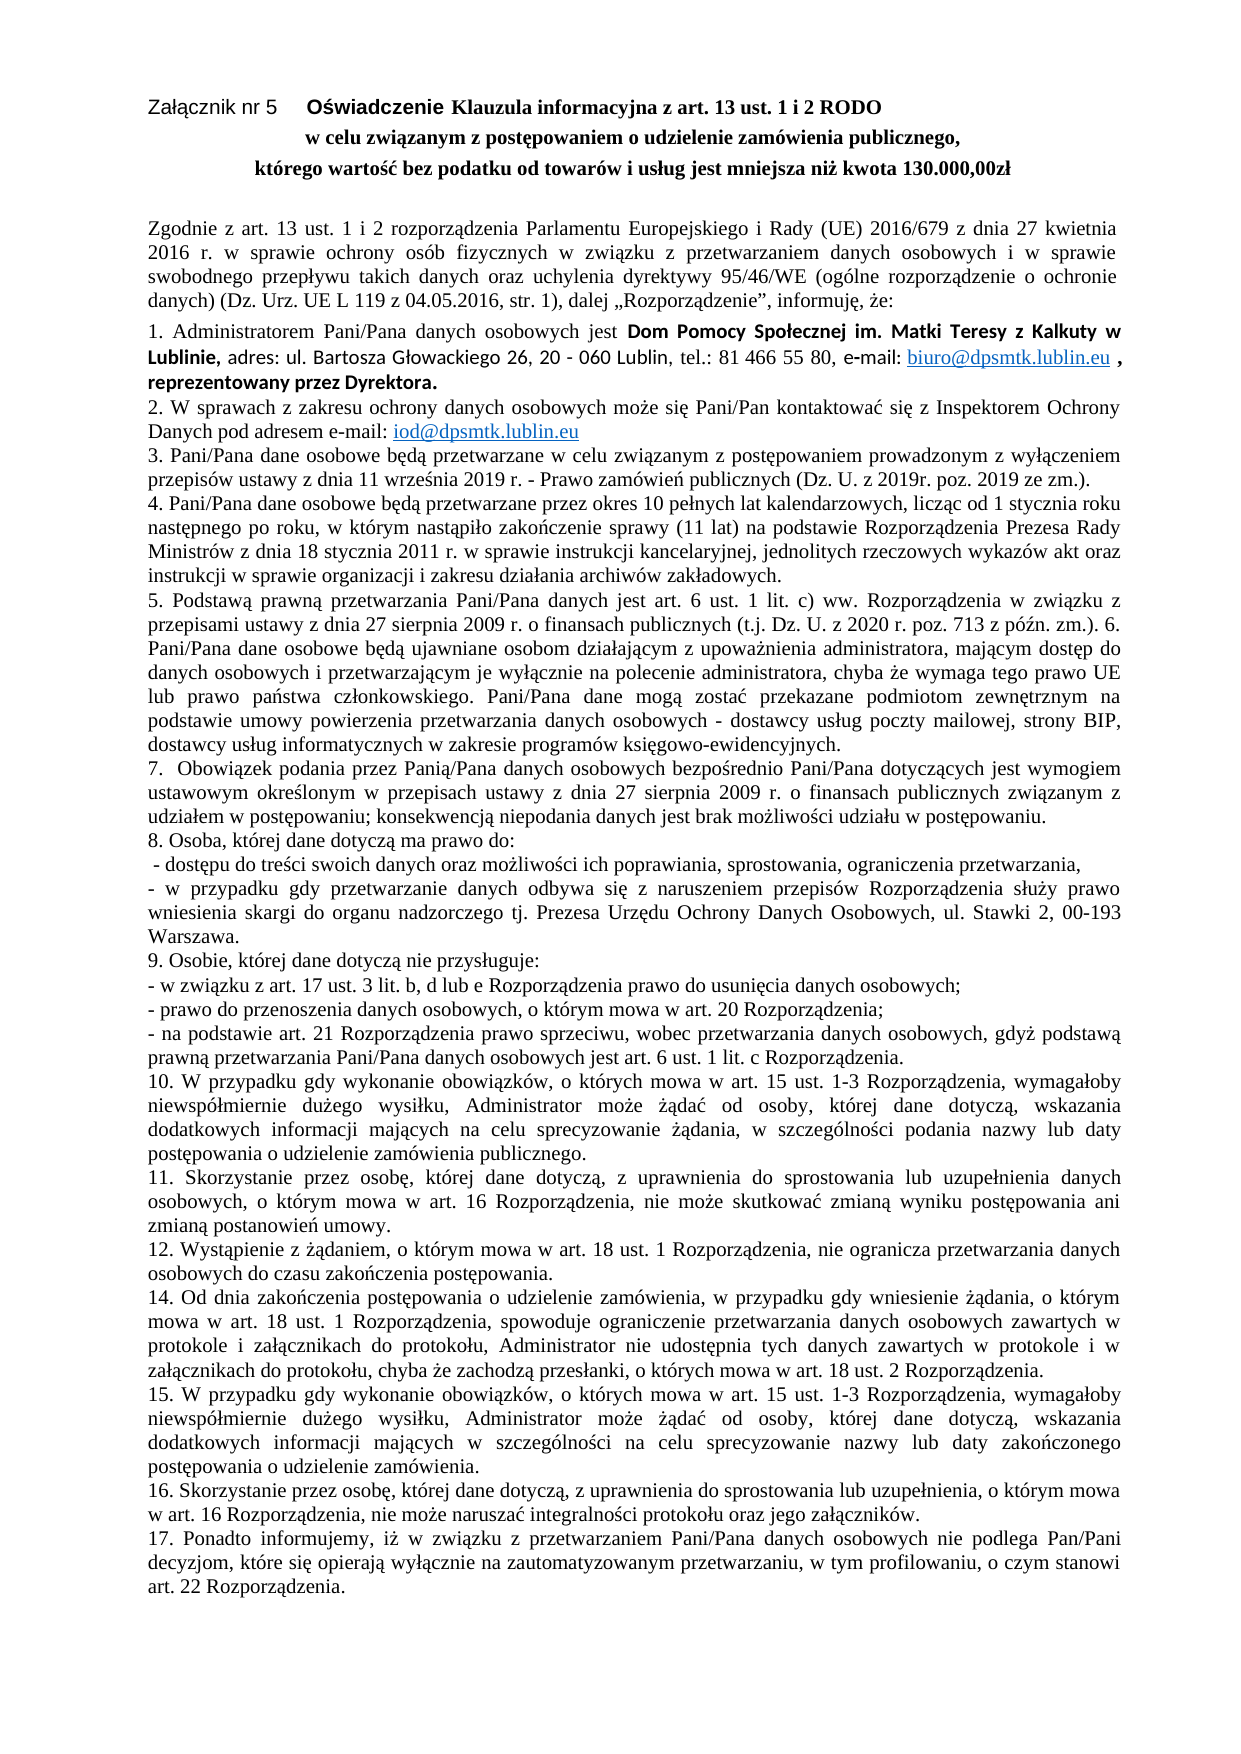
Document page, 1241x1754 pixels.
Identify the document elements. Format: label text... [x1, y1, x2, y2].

text 7. Obowiązek podania przez Panią/Pana danych osobowych bezpośrednio Pani/Pana dotyczących jest wymogiem ustawowym określonym w przepisach ustawy z dnia 27 sierpnia 2009 r. o finansach publicznych związanym z udziałem w postępowaniu; konsekwencją niepodania danych jest brak możliwości udziału w postępowaniu. [148, 756, 1122, 828]
text 3. Pani/Pana dane osobowe będą przetwarzane w celu związanym z postępowaniem prowadzonym z wyłączeniem przepisów ustawy z dnia 11 września 2019 r. - Prawo zamówień publicznych (Dz. U. z 2019r. poz. 2019 ze zm.). [148, 443, 1122, 491]
text 5. Podstawą prawną przetwarzania Pani/Pana danych jest art. 6 ust. 1 lit. c) ww. Rozporządzenia w związku z przepisami ustawy z dnia 27 sierpnia 2009 r. o finansach publicznych (t.j. Dz. U. z 2020 r. poz. 713 z późn. zm.). 6. Pani/Pana dane osobowe będą ujawniane osobom działającym z upoważnienia administratora, mającym dostęp do danych osobowych i przetwarzającym je wyłącznie na polecenie administratora, chyba że wymaga tego prawo UE lub prawo państwa członkowskiego. Pani/Pana dane mogą zostać przekazane podmiotom zewnętrznym na podstawie umowy powierzenia przetwarzania danych osobowych - dostawcy usług poczty mailowej, strony BIP, dostawcy usług informatycznych w zakresie programów księgowo-ewidencyjnych. [148, 587, 1122, 756]
text - prawo do przenoszenia danych osobowych, o którym mowa w art. 20 Rozporządzenia; [148, 997, 1122, 1021]
text w celu związanym z postępowaniem o udzielenie zamówienia publicznego, [148, 125, 1118, 149]
text 15. W przypadku gdy wykonanie obowiązków, o których mowa w art. 15 ust. 1-3 Rozporządzenia, wymagałoby niewspółmiernie dużego wysiłku, Administrator może żądać od osoby, której dane dotyczą, wskazania dodatkowych informacji mających w szczególności na celu sprecyzowanie nazwy lub daty zakończonego postępowania o udzielenie zamówienia. [148, 1382, 1122, 1478]
text Zgodnie z art. 13 ust. 1 i 2 rozporządzenia Parlamentu Europejskiego i Rady (UE) 2016/679 z dnia 27 kwietnia 2016 r. w sprawie ochrony osób fizycznych w związku z przetwarzaniem danych osobowych i w sprawie swobodnego przepływu takich danych oraz uchylenia dyrektywy 95/46/WE (ogólne rozporządzenie o ochronie danych) (Dz. Urz. UE L 119 z 04.05.2016, str. 1), dalej „Rozporządzenie”, informuję, że: [148, 216, 1118, 312]
text 2. W sprawach z zakresu ochrony danych osobowych może się Pani/Pan kontaktować się z Inspektorem Ochrony Danych pod adresem e-mail: iod@dpsmtk.lublin.eu [148, 395, 1122, 443]
text 9. Osobie, której dane dotyczą nie przysługuje: [148, 948, 1122, 972]
text 1. Administratorem Pani/Pana danych osobowych jest Dom Pomocy Społecznej im. Matki Teresy z Kalkuty w Lublinie, adres: ul. Bartosza Głowackiego 26, 20 - 060 Lublin, tel.: 81 466 55 80, e-mail: biuro@dpsmtk.lublin.eu , reprezentowany przez Dyrektora. [148, 319, 1122, 395]
text 16. Skorzystanie przez osobę, której dane dotyczą, z uprawnienia do sprostowania lub uzupełnienia, o którym mowa w art. 16 Rozporządzenia, nie może naruszać integralności protokołu oraz jego załączników. [148, 1478, 1122, 1526]
text Załącznik nr 5 Oświadczenie Klauzula informacyjna z art. 13 ust. 1 i 2 RODO [148, 95, 1118, 119]
text - w przypadku gdy przetwarzanie danych odbywa się z naruszeniem przepisów Rozporządzenia służy prawo wniesienia skargi do organu nadzorczego tj. Prezesa Urzędu Ochrony Danych Osobowych, ul. Stawki 2, 00-193 Warszawa. [148, 876, 1122, 948]
text 10. W przypadku gdy wykonanie obowiązków, o których mowa w art. 15 ust. 1-3 Rozporządzenia, wymagałoby niewspółmiernie dużego wysiłku, Administrator może żądać od osoby, której dane dotyczą, wskazania dodatkowych informacji mających na celu sprecyzowanie żądania, w szczególności podania nazwy lub daty postępowania o udzielenie zamówienia publicznego. [148, 1069, 1122, 1165]
text 8. Osoba, której dane dotyczą ma prawo do: [148, 828, 1122, 852]
text - na podstawie art. 21 Rozporządzenia prawo sprzeciwu, wobec przetwarzania danych osobowych, gdyż podstawą prawną przetwarzania Pani/Pana danych osobowych jest art. 6 ust. 1 lit. c Rozporządzenia. [148, 1021, 1122, 1069]
text 11. Skorzystanie przez osobę, której dane dotyczą, z uprawnienia do sprostowania lub uzupełnienia danych osobowych, o którym mowa w art. 16 Rozporządzenia, nie może skutkować zmianą wyniku postępowania ani zmianą postanowień umowy. [148, 1165, 1122, 1237]
text - dostępu do treści swoich danych oraz możliwości ich poprawiania, sprostowania, ograniczenia przetwarzania, [148, 852, 1122, 876]
text 17. Ponadto informujemy, iż w związku z przetwarzaniem Pani/Pana danych osobowych nie podlega Pan/Pani decyzjom, które się opierają wyłącznie na zautomatyzowanym przetwarzaniu, w tym profilowaniu, o czym stanowi art. 22 Rozporządzenia. [148, 1526, 1122, 1598]
text - w związku z art. 17 ust. 3 lit. b, d lub e Rozporządzenia prawo do usunięcia danych osobowych; [148, 972, 1122, 997]
text którego wartość bez podatku od towarów i usług jest mniejsza niż kwota 130.000,00zł [148, 156, 1118, 180]
text 12. Wystąpienie z żądaniem, o którym mowa w art. 18 ust. 1 Rozporządzenia, nie ogranicza przetwarzania danych osobowych do czasu zakończenia postępowania. [148, 1237, 1122, 1285]
text 14. Od dnia zakończenia postępowania o udzielenie zamówienia, w przypadku gdy wniesienie żądania, o którym mowa w art. 18 ust. 1 Rozporządzenia, spowoduje ograniczenie przetwarzania danych osobowych zawartych w protokole i załącznikach do protokołu, Administrator nie udostępnia tych danych zawartych w protokole i w załącznikach do protokołu, chyba że zachodzą przesłanki, o których mowa w art. 18 ust. 2 Rozporządzenia. [148, 1285, 1122, 1382]
text 4. Pani/Pana dane osobowe będą przetwarzane przez okres 10 pełnych lat kalendarzowych, licząc od 1 stycznia roku następnego po roku, w którym nastąpiło zakończenie sprawy (11 lat) na podstawie Rozporządzenia Prezesa Rady Ministrów z dnia 18 stycznia 2011 r. w sprawie instrukcji kancelaryjnej, jednolitych rzeczowych wykazów akt oraz instrukcji w sprawie organizacji i zakresu działania archiwów zakładowych. [148, 491, 1122, 587]
